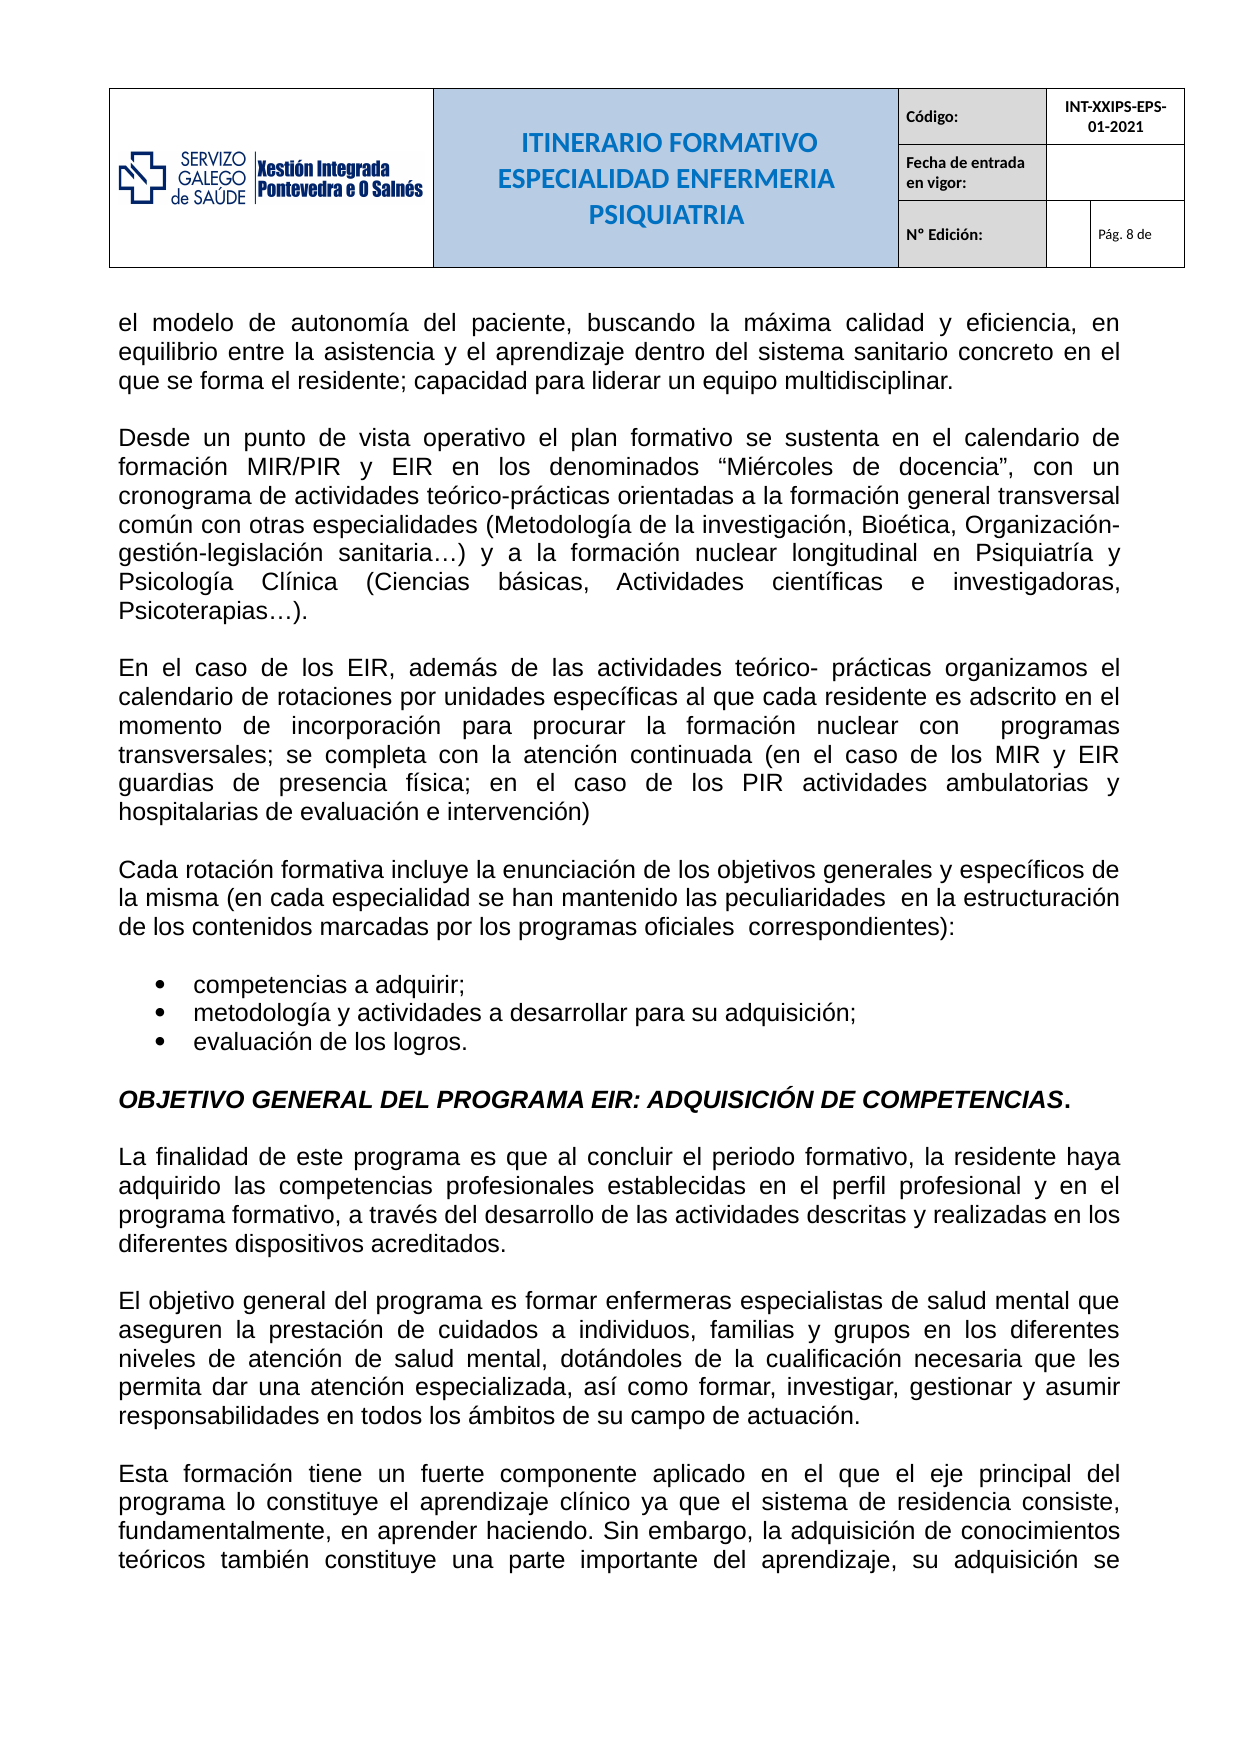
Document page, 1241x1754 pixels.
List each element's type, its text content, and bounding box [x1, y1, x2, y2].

list evaluación de los logros. [156, 1027, 1122, 1056]
text el modelo de autonomía del paciente, buscando la máxima calidad y eficiencia, en equilibrio entre la asistencia y el aprendizaje dentro del sistema sanitario concreto en el que se forma el residente; capacidad para liderar un equipo multidisciplinar. [118, 308, 1122, 394]
text Cada rotación formativa incluye la enunciación de los objetivos generales y específicos de la misma (en cada especialidad se han mantenido las peculiaridades en la estructuración de los contenidos marcadas por los programas oficiales correspondientes): [118, 854, 1122, 941]
text Desde un punto de vista operativo el plan formativo se sustenta en el calendario de formación MIR/PIR y EIR en los denominados “Miércoles de docencia”, con un cronograma de actividades teórico-prácticas orientadas a la formación general transversal común con otras especialidades (Metodología de la investigación, Bioética, Organización-gestión-legislación sanitaria…) y a la formación nuclear longitudinal en Psiquiatría y Psicología Clínica (Ciencias básicas, Actividades científicas e investigadoras, Psicoterapias…). [118, 423, 1122, 624]
picture [118, 151, 425, 205]
text La finalidad de este programa es que al concluir el periodo formativo, la residente haya adquirido las competencias profesionales establecidas en el perfil profesional y en el programa formativo, a través del desarrollo de las actividades descritas y realizadas en los diferentes dispositivos acreditados. [118, 1142, 1122, 1257]
text En el caso de los EIR, además de las actividades teórico- prácticas organizamos el calendario de rotaciones por unidades específicas al que cada residente es adscrito en el momento de incorporación para procurar la formación nuclear con programas transversales; se completa con la atención continuada (en el caso de los MIR y EIR guardias de presencia física; en el caso de los PIR actividades ambulatorias y hospitalarias de evaluación e intervención) [118, 653, 1122, 826]
list competencias a adquirir; [156, 969, 1122, 998]
text Esta formación tiene un fuerte componente aplicado en el que el eje principal del programa lo constituye el aprendizaje clínico ya que el sistema de residencia consiste, fundamentalmente, en aprender haciendo. Sin embargo, la adquisición de conocimientos teóricos también constituye una parte importante del aprendizaje, su adquisición se [118, 1459, 1122, 1574]
list metodología y actividades a desarrollar para su adquisición; [156, 998, 1122, 1027]
text El objetivo general del programa es formar enfermeras especialistas de salud mental que aseguren la prestación de cuidados a individuos, familias y grupos en los diferentes niveles de atención de salud mental, dotándoles de la cualificación necesaria que les permita dar una atención especializada, así como formar, investigar, gestionar y asumir responsabilidades en todos los ámbitos de su campo de actuación. [118, 1286, 1122, 1430]
text OBJETIVO GENERAL DEL PROGRAMA EIR: ADQUISICIÓN DE COMPETENCIAS. [118, 1085, 1122, 1114]
